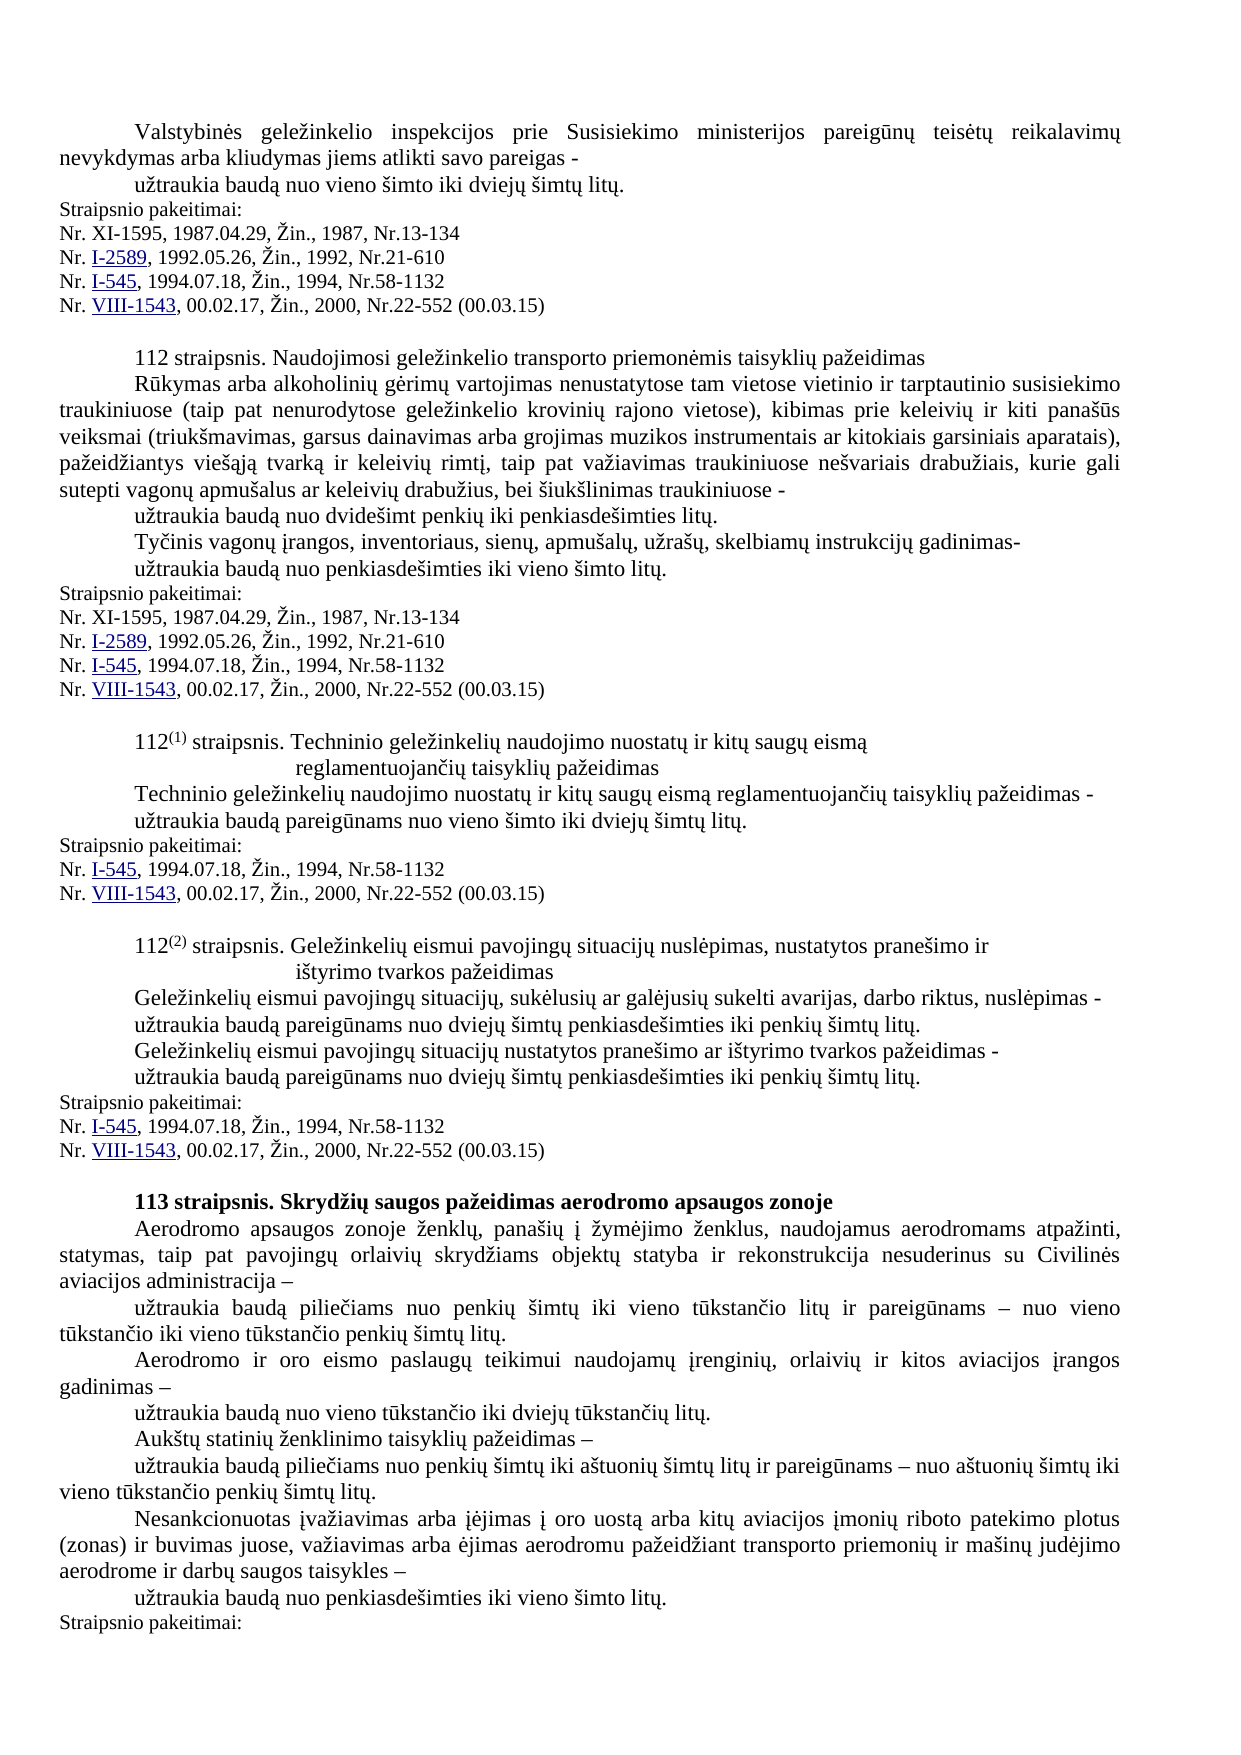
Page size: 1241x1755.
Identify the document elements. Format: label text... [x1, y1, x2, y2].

text užtraukia baudą nuo vieno tūkstančio iki dviejų tūkstančių litų. [59, 1399, 1122, 1426]
text užtraukia baudą nuo penkiasdešimties iki vieno šimto litų. [59, 1584, 1122, 1610]
text užtraukia baudą nuo penkiasdešimties iki vieno šimto litų. [59, 555, 1122, 581]
text užtraukia baudą nuo vieno šimto iki dviejų šimtų litų. [59, 171, 1122, 197]
text 112 straipsnis. Naudojimosi geležinkelio transporto priemonėmis taisyklių pažeidimas [134, 344, 1122, 370]
text Straipsnio pakeitimai: [59, 1090, 1122, 1114]
text Straipsnio pakeitimai: [59, 197, 1122, 221]
text Nr. XI-1595, 1987.04.29, Žin., 1987, Nr.13-134 [59, 605, 1122, 629]
text Nr. VIII-1543, 00.02.17, Žin., 2000, Nr.22-552 (00.03.15) [59, 293, 1122, 317]
text užtraukia baudą piliečiams nuo penkių šimtų iki vieno tūkstančio litų ir pareigūnams – nuo vieno tūkstančio iki vieno tūkstančio penkių šimtų litų. [59, 1294, 1122, 1346]
text 112(2) straipsnis. Geležinkelių eismui pavojingų situacijų nuslėpimas, nustatytos pranešimo ir [134, 932, 1122, 958]
text Techninio geležinkelių naudojimo nuostatų ir kitų saugų eismą reglamentuojančių taisyklių pažeidimas - [59, 780, 1122, 807]
text 113 straipsnis. Skrydžių saugos pažeidimas aerodromo apsaugos zonoje [59, 1188, 1122, 1215]
text Geležinkelių eismui pavojingų situacijų nustatytos pranešimo ar ištyrimo tvarkos pažeidimas - [59, 1037, 1122, 1063]
text Nr. I-2589, 1992.05.26, Žin., 1992, Nr.21-610 [59, 245, 1122, 269]
text Straipsnio pakeitimai: [59, 581, 1122, 605]
text Nr. I-545, 1994.07.18, Žin., 1994, Nr.58-1132 [59, 653, 1122, 677]
text Valstybinės geležinkelio inspekcijos prie Susisiekimo ministerijos pareigūnų teisėtų reikalavimų nevykdymas arba kliudymas jiems atlikti savo pareigas - [59, 118, 1122, 171]
text 112(1) straipsnis. Techninio geležinkelių naudojimo nuostatų ir kitų saugų eismą [134, 728, 1122, 754]
text Nr. VIII-1543, 00.02.17, Žin., 2000, Nr.22-552 (00.03.15) [59, 1138, 1122, 1162]
text Geležinkelių eismui pavojingų situacijų, sukėlusių ar galėjusių sukelti avarijas, darbo riktus, nuslėpimas - [59, 984, 1122, 1011]
text Tyčinis vagonų įrangos, inventoriaus, sienų, apmušalų, užrašų, skelbiamų instrukcijų gadinimas- [59, 528, 1122, 555]
text Straipsnio pakeitimai: [59, 1610, 1122, 1634]
text Nr. VIII-1543, 00.02.17, Žin., 2000, Nr.22-552 (00.03.15) [59, 677, 1122, 701]
text Nr. I-545, 1994.07.18, Žin., 1994, Nr.58-1132 [59, 1114, 1122, 1138]
text ištyrimo tvarkos pažeidimas [295, 958, 1122, 984]
text reglamentuojančių taisyklių pažeidimas [295, 754, 1122, 780]
text Nr. I-545, 1994.07.18, Žin., 1994, Nr.58-1132 [59, 857, 1122, 881]
text Nesankcionuotas įvažiavimas arba įėjimas į oro uostą arba kitų aviacijos įmonių riboto patekimo plotus (zonas) ir buvimas juose, važiavimas arba ėjimas aerodromu pažeidžiant transporto priemonių ir mašinų judėjimo aerodrome ir darbų saugos taisykles – [59, 1504, 1122, 1584]
text Nr. VIII-1543, 00.02.17, Žin., 2000, Nr.22-552 (00.03.15) [59, 881, 1122, 905]
text užtraukia baudą nuo dvidešimt penkių iki penkiasdešimties litų. [59, 502, 1122, 528]
text Nr. I-2589, 1992.05.26, Žin., 1992, Nr.21-610 [59, 629, 1122, 653]
text užtraukia baudą piliečiams nuo penkių šimtų iki aštuonių šimtų litų ir pareigūnams – nuo aštuonių šimtų iki vieno tūkstančio penkių šimtų litų. [59, 1452, 1122, 1504]
text Aerodromo ir oro eismo paslaugų teikimui naudojamų įrenginių, orlaivių ir kitos aviacijos įrangos gadinimas – [59, 1346, 1122, 1399]
text Aerodromo apsaugos zonoje ženklų, panašių į žymėjimo ženklus, naudojamus aerodromams atpažinti, statymas, taip pat pavojingų orlaivių skrydžiams objektų statyba ir rekonstrukcija nesuderinus su Civilinės aviacijos administracija – [59, 1215, 1122, 1294]
text užtraukia baudą pareigūnams nuo dviejų šimtų penkiasdešimties iki penkių šimtų litų. [59, 1063, 1122, 1090]
text Aukštų statinių ženklinimo taisyklių pažeidimas – [59, 1426, 1122, 1452]
text Rūkymas arba alkoholinių gėrimų vartojimas nenustatytose tam vietose vietinio ir tarptautinio susisiekimo traukiniuose (taip pat nenurodytose geležinkelio krovinių rajono vietose), kibimas prie keleivių ir kiti panašūs veiksmai (triukšmavimas, garsus dainavimas arba grojimas muzikos instrumentais ar kitokiais garsiniais aparatais), pažeidžiantys viešąją tvarką ir keleivių rimtį, taip pat važiavimas traukiniuose nešvariais drabužiais, kurie gali sutepti vagonų apmušalus ar keleivių drabužius, bei šiukšlinimas traukiniuose - [59, 370, 1122, 502]
text Nr. I-545, 1994.07.18, Žin., 1994, Nr.58-1132 [59, 269, 1122, 293]
text Straipsnio pakeitimai: [59, 833, 1122, 857]
text užtraukia baudą pareigūnams nuo dviejų šimtų penkiasdešimties iki penkių šimtų litų. [59, 1011, 1122, 1037]
text Nr. XI-1595, 1987.04.29, Žin., 1987, Nr.13-134 [59, 221, 1122, 245]
text užtraukia baudą pareigūnams nuo vieno šimto iki dviejų šimtų litų. [59, 807, 1122, 833]
